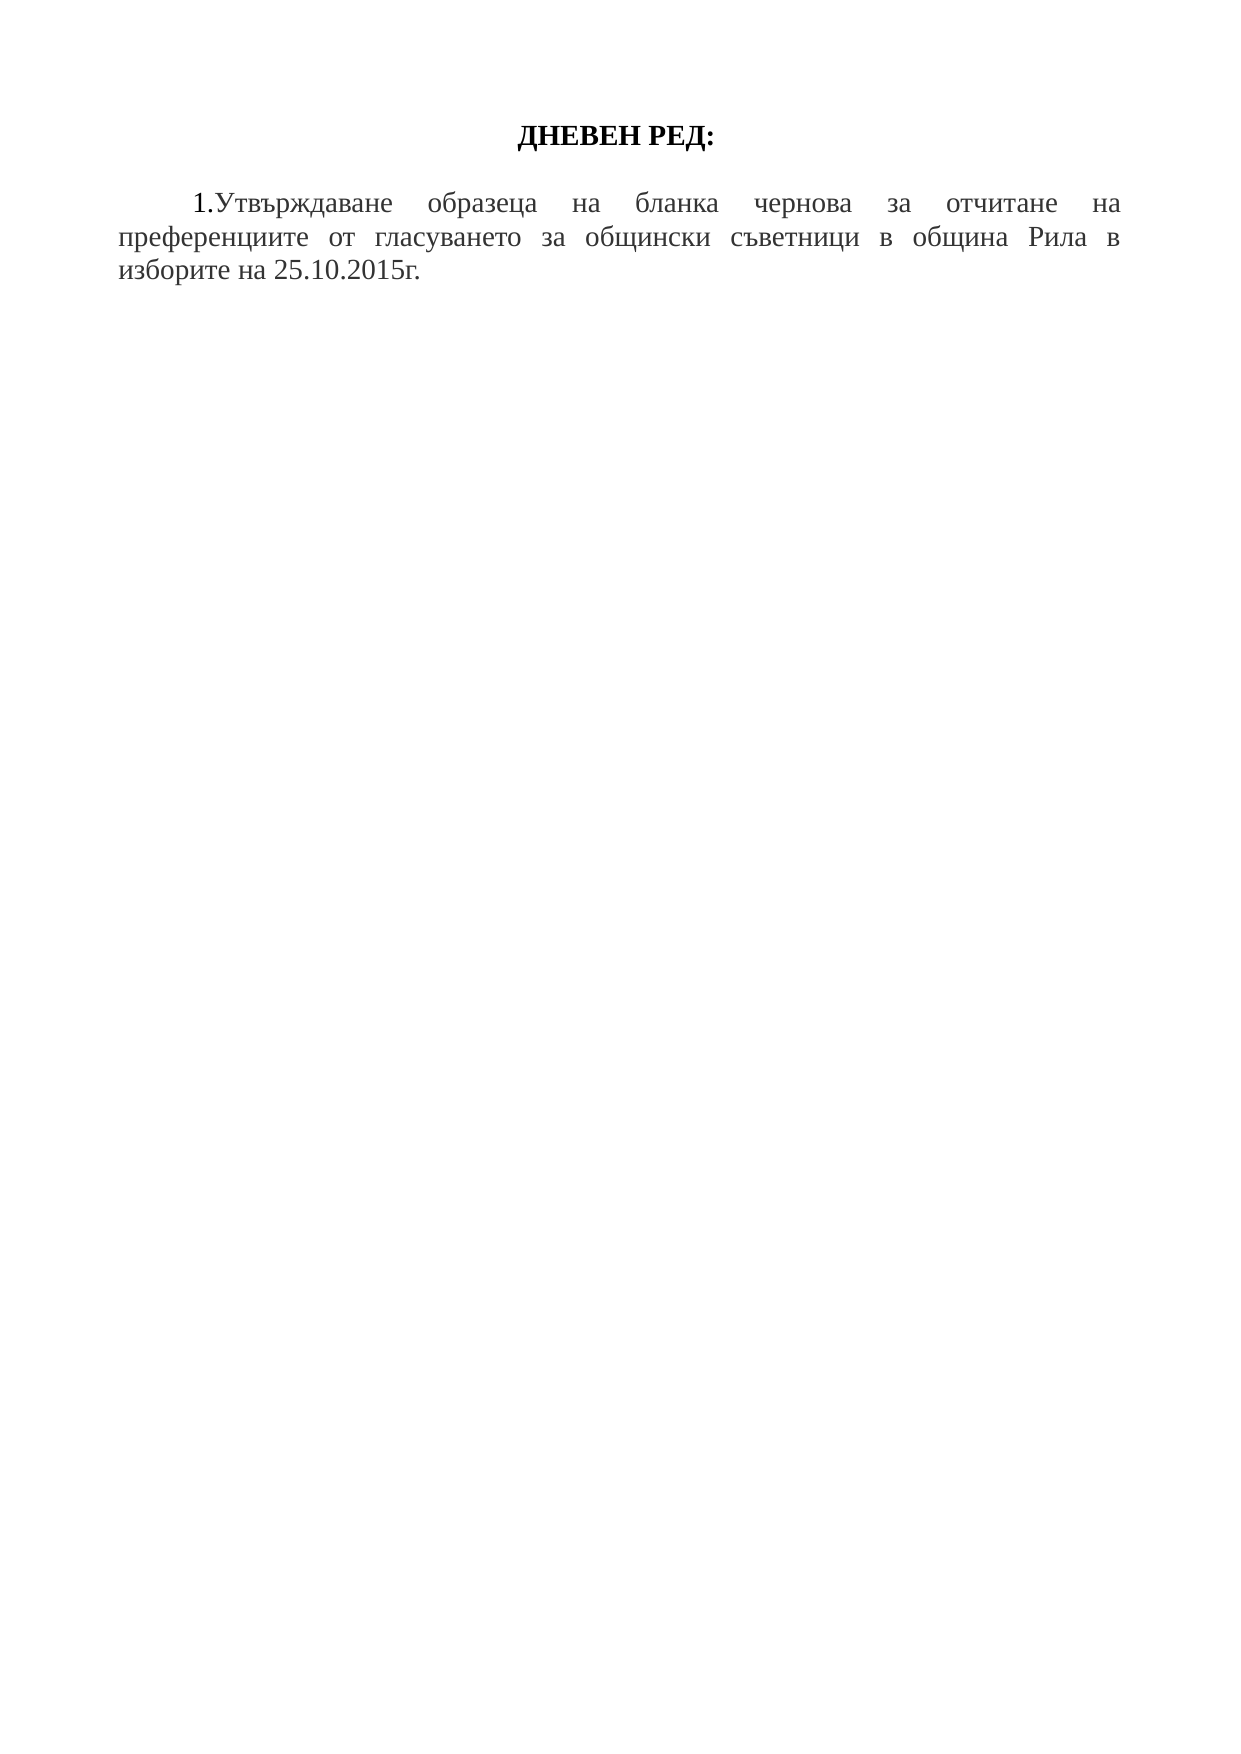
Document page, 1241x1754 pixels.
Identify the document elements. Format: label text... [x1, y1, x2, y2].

text ДНЕВЕН РЕД: [118, 118, 1122, 152]
text 1.Утвърждаване образеца на бланка чернова за отчитане на преференциите от гласуването за общински съветници в община Рила в изборите на 25.10.2015г. [118, 185, 1122, 286]
